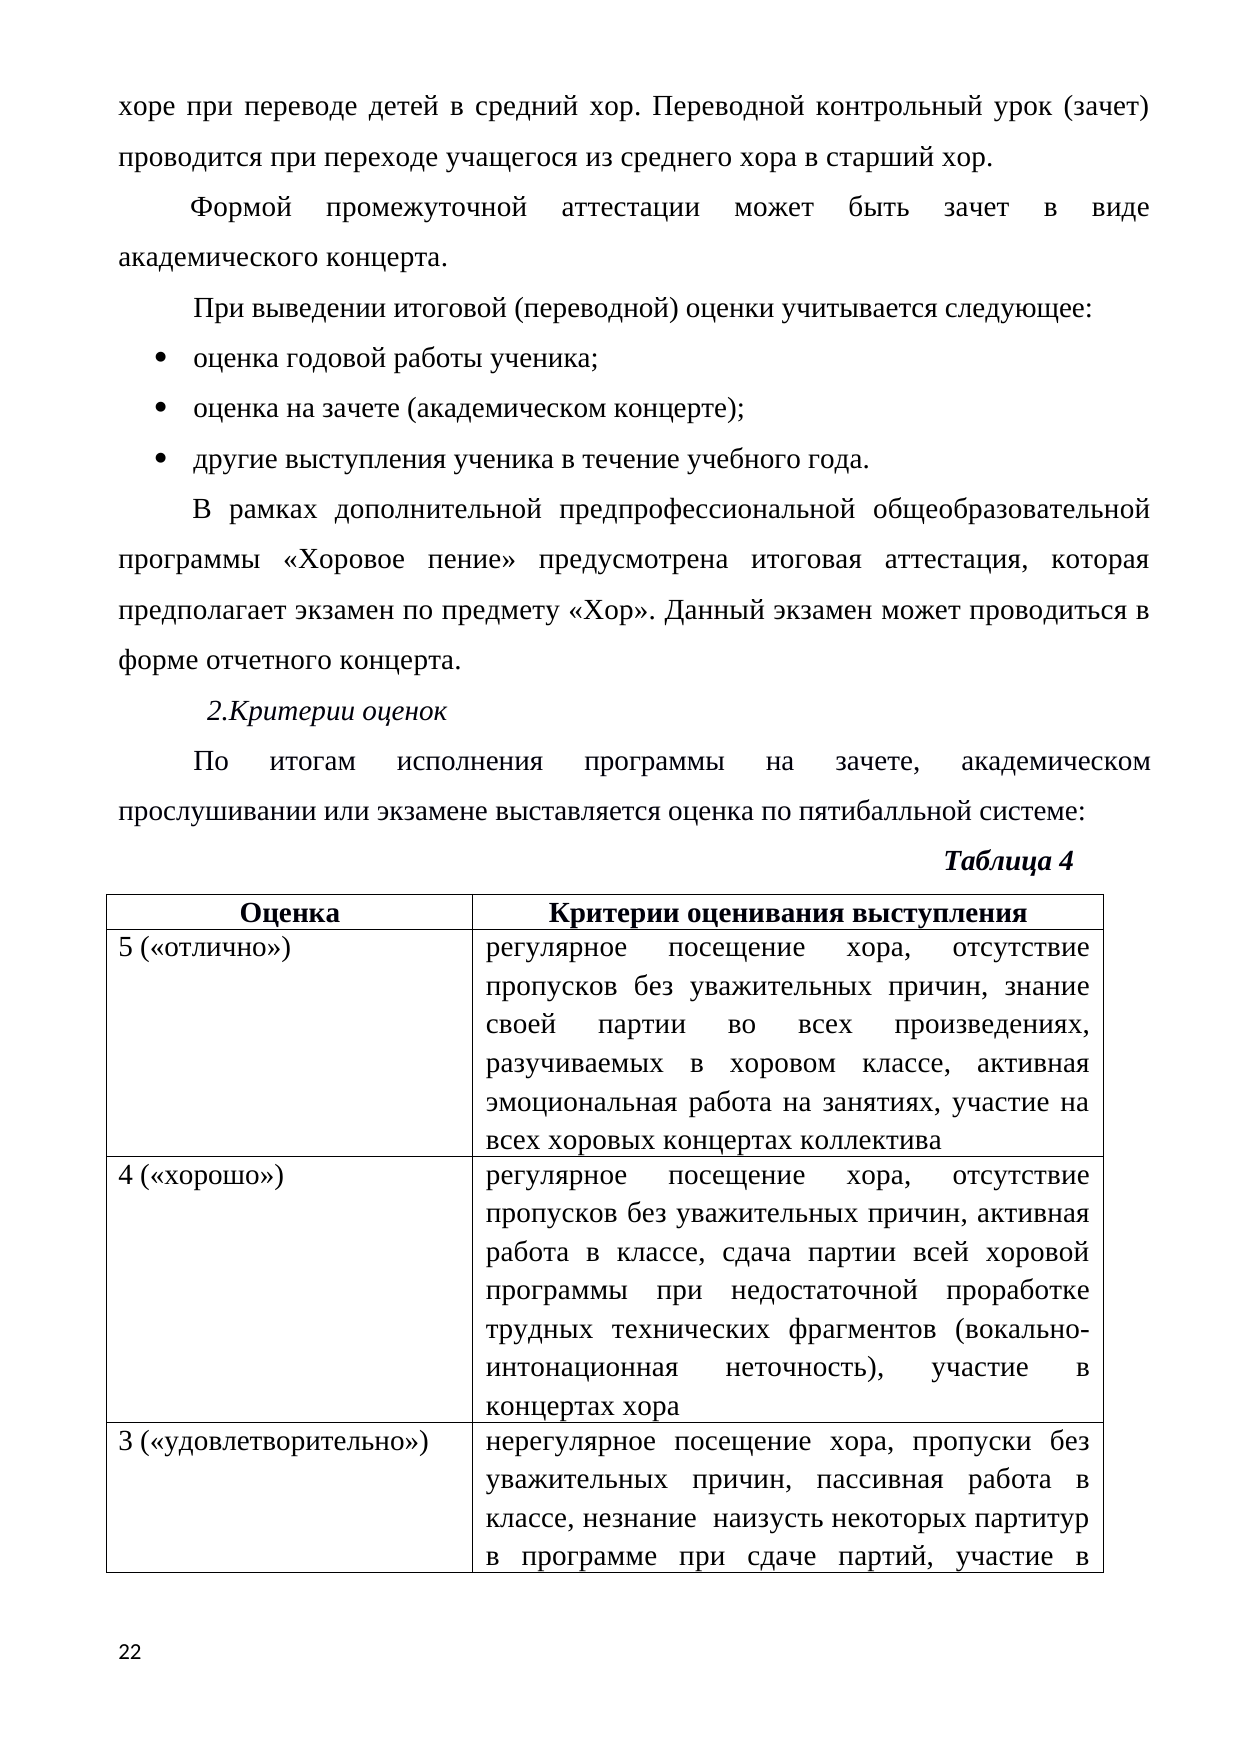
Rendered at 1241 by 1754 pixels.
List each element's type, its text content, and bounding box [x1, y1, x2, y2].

table_header Критерии оценивания выступления [473, 895, 1103, 928]
table_header Оценка [107, 895, 472, 928]
text В рамках дополнительной предпрофессиональной общеобразовательной программы «Хоровое пение» предусмотрена итоговая аттестация, которая предполагает экзамен по предмету «Хор». Данный экзамен может проводиться в форме отчетного концерта. [118, 491, 1152, 676]
subtitle другие выступления ученика в течение учебного года. [156, 441, 1152, 474]
text По итогам исполнения программы на зачете, академическом прослушивании или экзамене выставляется оценка по пятибалльной системе: [118, 743, 1152, 827]
text Таблица 4 [943, 843, 1152, 877]
subtitle оценка на зачете (академическом концерте); [156, 391, 1152, 424]
table_cell 5 («отлично») [107, 930, 472, 1156]
subtitle оценка годовой работы ученика; [156, 340, 1152, 374]
table_cell 3 («удовлетворительно») [107, 1423, 472, 1572]
text хоре при переводе детей в средний хор. Переводной контрольный урок (зачет) проводится при переходе учащегося из среднего хора в старший хор. [118, 88, 1152, 172]
text Формой промежуточной аттестации может быть зачет в виде академического концерта. [118, 189, 1152, 273]
table_cell 4 («хорошо») [107, 1157, 472, 1422]
subtitle При выведении итоговой (переводной) оценки учитывается следующее: [118, 290, 1152, 323]
text 2.Критерии оценок [207, 693, 1152, 726]
